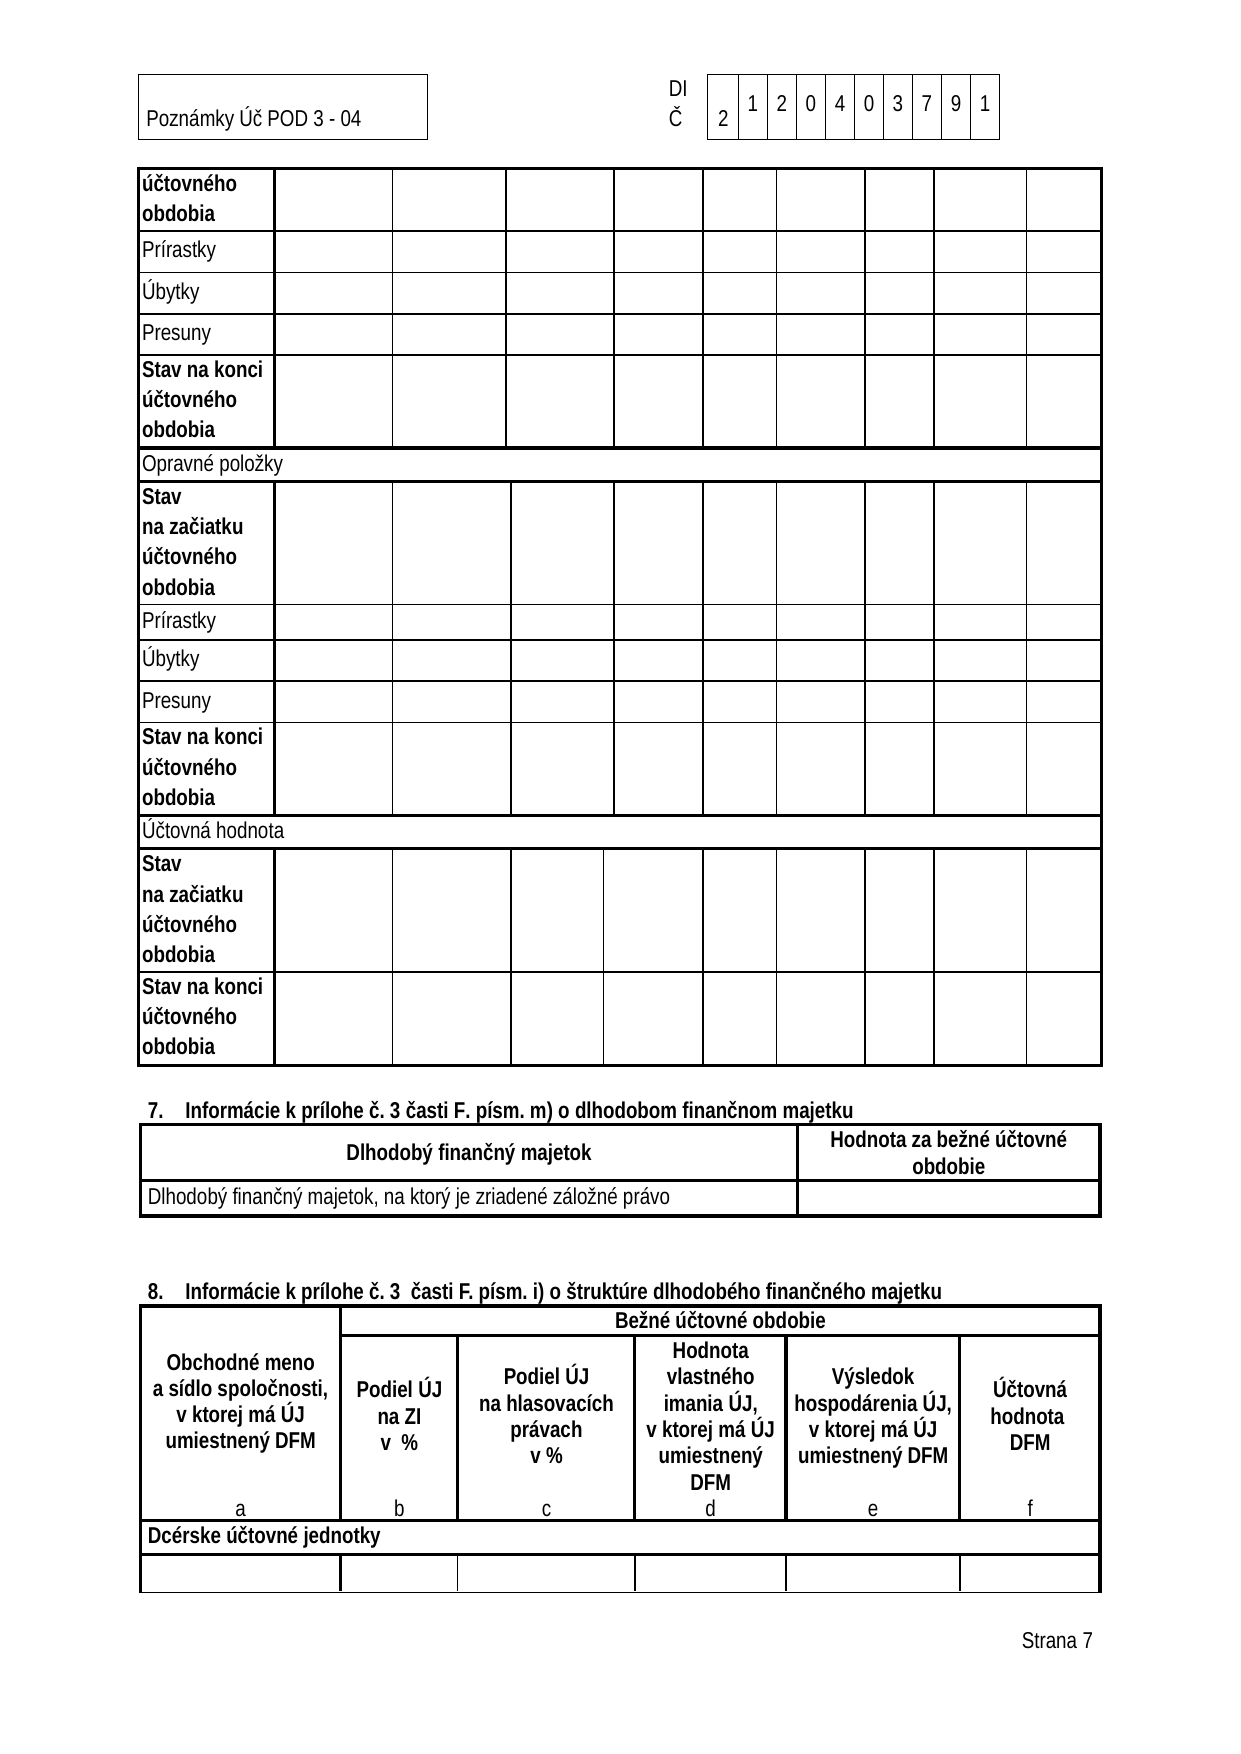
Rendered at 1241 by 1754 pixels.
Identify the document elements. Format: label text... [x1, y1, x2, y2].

table_cell [704, 483, 776, 604]
table_cell [866, 723, 933, 814]
table_cell [787, 1556, 959, 1591]
table_cell [393, 483, 510, 604]
table_cell [777, 315, 864, 354]
table_cell [393, 850, 510, 971]
table_cell [1027, 483, 1100, 604]
table_cell d [636, 1495, 784, 1519]
title Informácie k prílohe č. 3 časti F. písm. i) o štruktúre dlhodobého finančného majetku [148, 1278, 1093, 1304]
table_cell [866, 850, 933, 971]
table_cell [512, 723, 613, 814]
table_cell [1027, 170, 1100, 230]
table_cell [512, 641, 613, 680]
table_cell [615, 682, 702, 722]
table_cell Účtovná hodnota [140, 817, 1100, 847]
table_cell [276, 850, 392, 971]
table_cell [393, 273, 505, 313]
table_cell [704, 273, 776, 313]
table_cell [866, 973, 933, 1063]
table_cell [704, 850, 776, 971]
table_cell [704, 232, 776, 271]
table_cell [935, 850, 1026, 971]
table_cell [866, 315, 933, 354]
table_cell [1027, 641, 1100, 680]
table_cell [777, 483, 864, 604]
table_cell [1027, 973, 1100, 1063]
table_cell [1027, 273, 1100, 313]
table_cell [704, 723, 776, 814]
table_cell [276, 723, 392, 814]
table_cell c [459, 1495, 633, 1519]
table_cell [507, 170, 613, 230]
table_cell [777, 641, 864, 680]
table_cell [777, 273, 864, 313]
table_cell [704, 641, 776, 680]
table_cell [777, 850, 864, 971]
table_cell [276, 605, 392, 639]
table_cell [512, 682, 613, 722]
table_cell [935, 483, 1026, 604]
table_cell [935, 356, 1026, 446]
table_cell Výsledok hospodárenia ÚJ, v ktorej má ÚJ umiestnený DFM [788, 1337, 958, 1495]
table_cell [1027, 232, 1100, 271]
table_cell [342, 1556, 457, 1591]
table_cell [276, 232, 392, 271]
table_cell [615, 273, 702, 313]
table_cell [777, 232, 864, 271]
table_cell [512, 605, 613, 639]
table_cell [935, 315, 1026, 354]
table_cell [512, 973, 603, 1063]
table_cell [615, 723, 702, 814]
table_cell [961, 1556, 1098, 1591]
table_cell [1027, 682, 1100, 722]
table_cell Podiel ÚJ na hlasovacích právach v % [459, 1337, 633, 1495]
table_cell [777, 723, 864, 814]
table_cell [615, 605, 702, 639]
table_cell [935, 682, 1026, 722]
table_cell [1027, 315, 1100, 354]
table_cell [276, 641, 392, 680]
table_cell [276, 356, 392, 446]
table_cell [615, 170, 702, 230]
table_cell [142, 1556, 339, 1591]
table_cell [615, 232, 702, 271]
table_cell [1027, 850, 1100, 971]
table_cell [866, 682, 933, 722]
table_cell [935, 170, 1026, 230]
table_cell [512, 850, 603, 971]
table_cell [935, 273, 1026, 313]
table_cell Hodnota vlastného imania ÚJ, v ktorej má ÚJ umiestnený DFM [636, 1337, 784, 1495]
table_cell [507, 273, 613, 313]
table_cell Prírastky [140, 232, 273, 271]
table_cell [866, 483, 933, 604]
table_cell [704, 682, 776, 722]
table_cell [866, 356, 933, 446]
table_cell [866, 641, 933, 680]
table_cell [704, 315, 776, 354]
table_cell [704, 170, 776, 230]
table_cell [704, 973, 776, 1063]
table_cell [393, 170, 505, 230]
table_cell [393, 356, 505, 446]
table_cell [935, 641, 1026, 680]
table_cell [615, 483, 702, 604]
table_cell [393, 605, 510, 639]
table_cell [1027, 605, 1100, 639]
table_cell [615, 641, 702, 680]
table_cell [777, 170, 864, 230]
table_cell [276, 315, 392, 354]
table_cell [393, 973, 510, 1063]
table_header Obchodné meno a sídlo spoločnosti, v ktorej má ÚJ umiestnený DFM [142, 1308, 339, 1495]
table_cell [276, 273, 392, 313]
table_header Bežné účtovné obdobie [342, 1308, 1098, 1334]
table_cell [458, 1556, 634, 1591]
table_cell [276, 483, 392, 604]
table_cell [777, 356, 864, 446]
table_cell [393, 315, 505, 354]
table_cell [276, 973, 392, 1063]
table_cell účtovného obdobia [140, 170, 273, 230]
table_cell [507, 315, 613, 354]
title Informácie k prílohe č. 3 časti F. písm. m) o dlhodobom finančnom majetku [148, 1097, 1093, 1123]
table_cell [935, 723, 1026, 814]
table_cell Stav na konci účtovného obdobia [140, 973, 273, 1063]
table_cell [512, 483, 613, 604]
table_cell [866, 232, 933, 271]
table_cell Dlhodobý finančný majetok, na ktorý je zriadené záložné právo [142, 1182, 796, 1214]
table_cell Stav na konci účtovného obdobia [140, 356, 273, 446]
table_cell Úbytky [140, 641, 273, 680]
table_header Dlhodobý finančný majetok [142, 1126, 796, 1179]
table_cell e [788, 1495, 958, 1519]
table_cell [393, 232, 505, 271]
table_cell a [142, 1495, 339, 1519]
table_cell [704, 605, 776, 639]
table_cell [604, 973, 702, 1063]
table_cell Stav na začiatku účtovného obdobia [140, 483, 273, 604]
table_cell b [342, 1495, 456, 1519]
table_cell [1027, 723, 1100, 814]
table_cell [615, 356, 702, 446]
table_cell [866, 170, 933, 230]
table_cell Prírastky [140, 605, 273, 639]
table_cell [276, 170, 392, 230]
table_cell [507, 356, 613, 446]
table_cell [393, 641, 510, 680]
table_cell [704, 356, 776, 446]
table_cell [935, 973, 1026, 1063]
table_cell Podiel ÚJ na ZI v % [342, 1337, 456, 1495]
table_cell [935, 232, 1026, 271]
table_cell Účtovná hodnota DFM [961, 1337, 1098, 1495]
table_cell Dcérske účtovné jednotky [142, 1522, 1098, 1553]
table_cell [799, 1182, 1098, 1214]
table_cell [507, 232, 613, 271]
table_cell [1027, 356, 1100, 446]
table_cell [777, 682, 864, 722]
table_cell Presuny [140, 315, 273, 354]
table_cell [777, 605, 864, 639]
table_cell Presuny [140, 682, 273, 722]
table_cell Stav na začiatku účtovného obdobia [140, 850, 273, 971]
table_cell [636, 1556, 785, 1591]
table_cell [866, 273, 933, 313]
table_cell [393, 723, 510, 814]
table_cell f [961, 1495, 1098, 1519]
table_cell [777, 973, 864, 1063]
table_header Hodnota za bežné účtovné obdobie [799, 1126, 1098, 1179]
table_cell Stav na konci účtovného obdobia [140, 723, 273, 814]
table_cell [615, 315, 702, 354]
table_cell [276, 682, 392, 722]
table_cell [604, 850, 702, 971]
table_cell [393, 682, 510, 722]
table_cell [866, 605, 933, 639]
table_cell Opravné položky [140, 450, 1100, 480]
table_cell Úbytky [140, 273, 273, 313]
table_cell [935, 605, 1026, 639]
